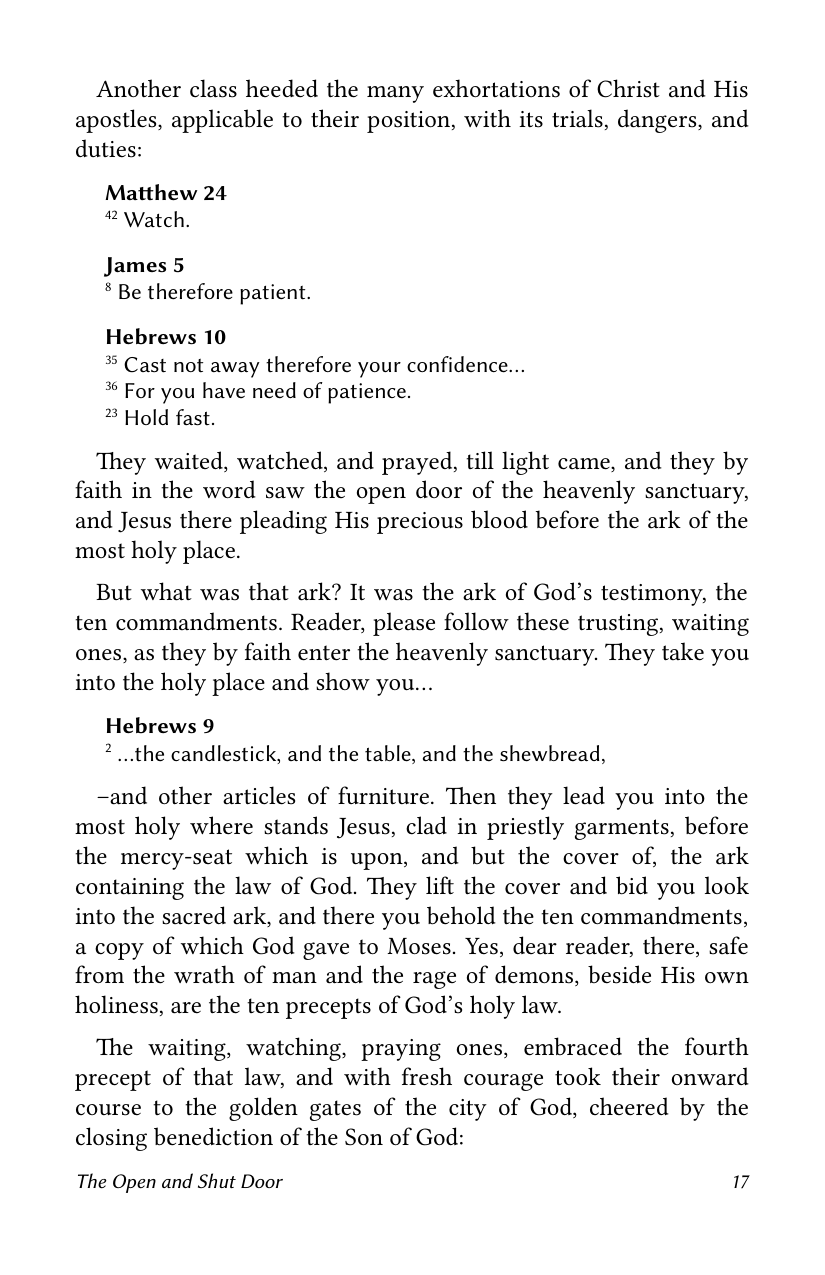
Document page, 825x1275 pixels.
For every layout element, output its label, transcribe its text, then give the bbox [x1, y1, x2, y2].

text Hebrews 9 [105, 713, 750, 739]
text But what was that ark? It was the ark of God’s testimony, the ten commandments. Reader, please follow these trusting, waiting ones, as they by faith enter the heavenly sanctuary. They take you into the holy place and show you… [75, 578, 750, 697]
text Another class heeded the many exhortations of Christ and His apostles, applicable to their position, with its trials, dangers, and duties: [75, 75, 750, 163]
text 8 Be therefore patient. [105, 279, 720, 306]
text Matthew 24 [105, 180, 750, 206]
text –and other articles of furniture. Then they lead you into the most holy where stands Jesus, clad in priestly garments, before the mercy-seat which is upon, and but the cover of, the ark containing the law of God. They lift the cover and bid you look into the sacred ark, and there you behold the ten commandments, a copy of which God gave to Moses. Yes, dear reader, there, safe from the wrath of man and the rage of demons, beside His own holiness, are the ten precepts of God’s holy law. [75, 782, 750, 1020]
text 42 Watch. [105, 207, 720, 233]
text 36 For you have need of patience. [105, 378, 720, 404]
text 23 Hold fast. [105, 405, 720, 431]
text The waiting, watching, praying ones, embraced the fourth precept of that law, and with fresh courage took their onward course to the golden gates of the city of God, cheered by the closing benediction of the Son of God: [75, 1033, 750, 1152]
text 2 ...the candlestick, and the table, and the shewbread, [105, 741, 720, 767]
text 35 Cast not away therefore your confidence... [105, 352, 720, 378]
text Hebrews 10 [105, 324, 750, 350]
text James 5 [105, 252, 750, 278]
text They waited, watched, and prayed, till light came, and they by faith in the word saw the open door of the heavenly sanctuary, and Jesus there pleading His precious blood before the ark of the most holy place. [75, 447, 750, 565]
